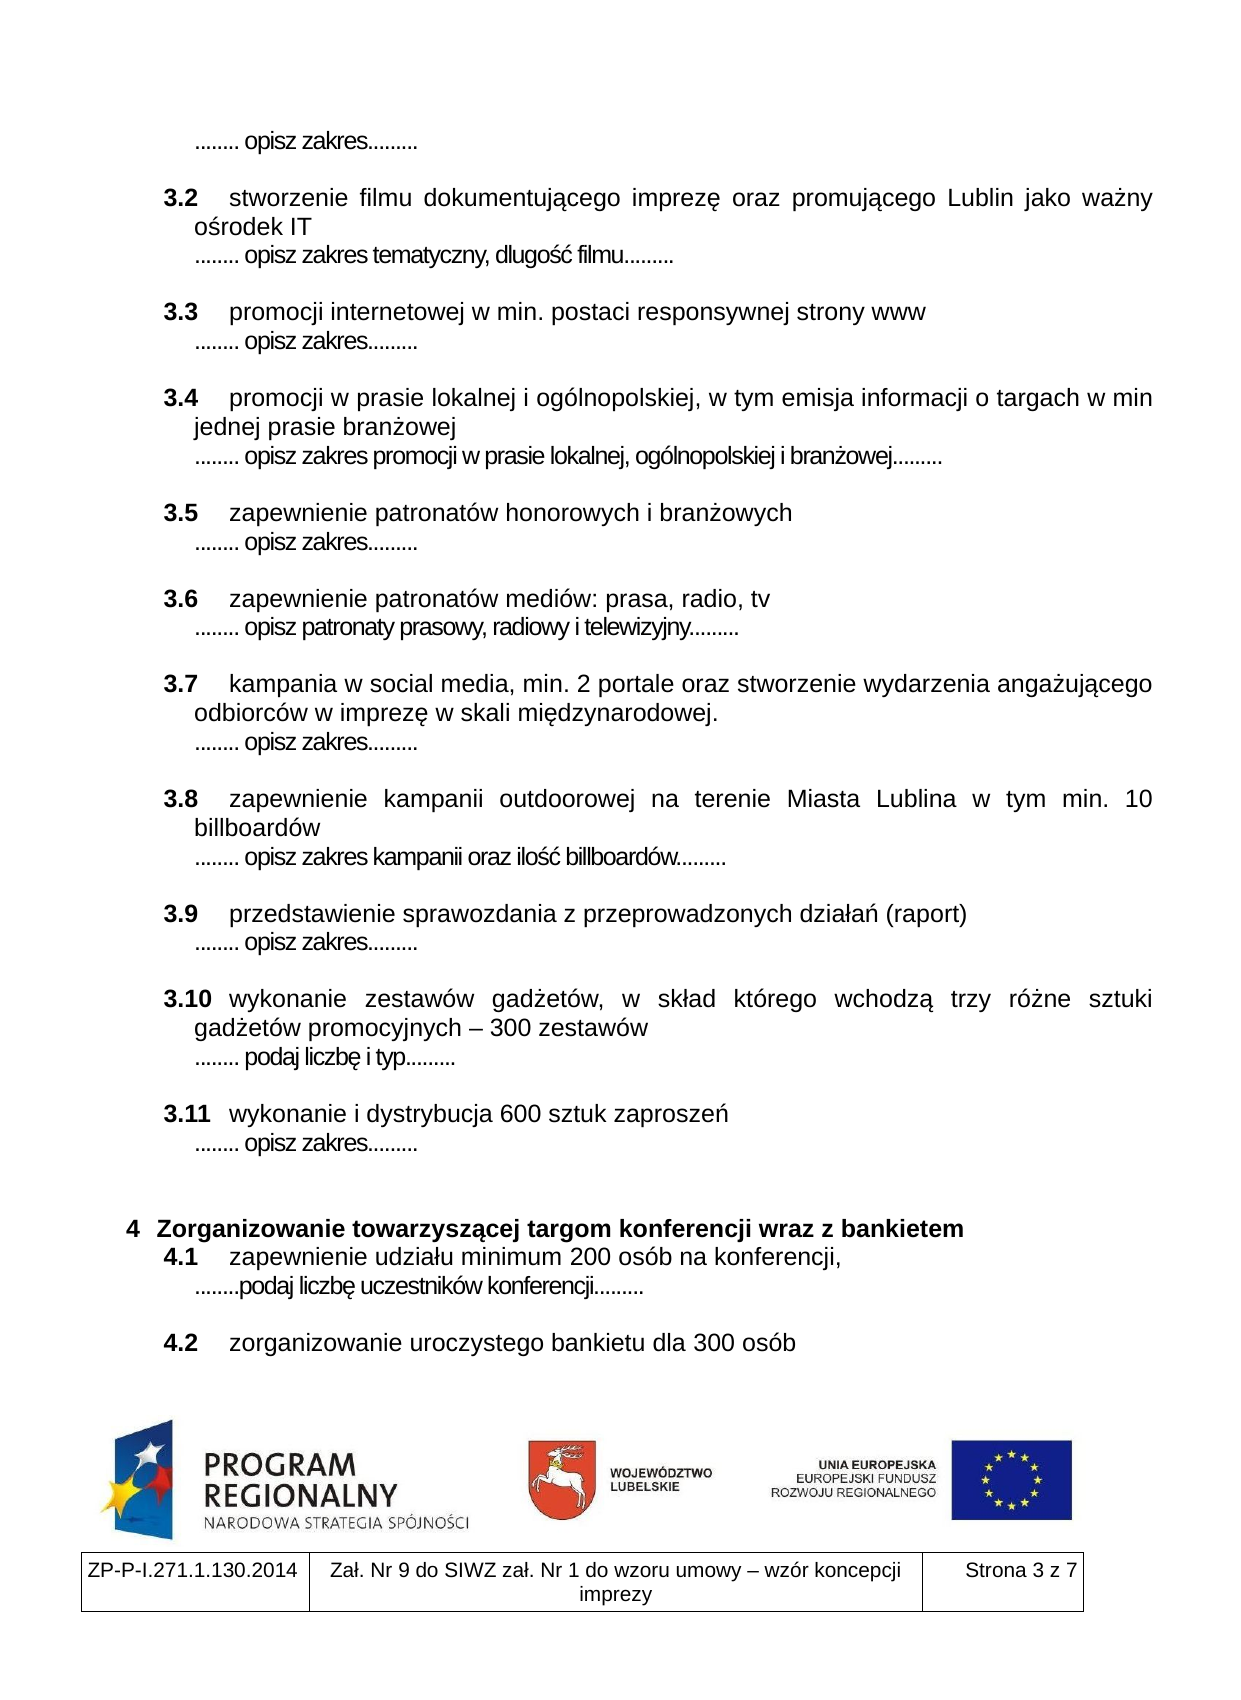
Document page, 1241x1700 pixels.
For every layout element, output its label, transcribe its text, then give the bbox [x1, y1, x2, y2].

list ........podaj liczbę uczestników konferencji......... [156, 1271, 1154, 1300]
list ........ opisz zakres......... [156, 527, 1154, 555]
list promocji internetowej w min. postaci responsywnej strony www [156, 297, 1154, 326]
picture [87, 1415, 1092, 1547]
list zapewnienie patronatów mediów: prasa, radio, tv [156, 584, 1154, 612]
list ........ opisz zakres promocji w prasie lokalnej, ogólnopolskiej i branżowej......... [156, 441, 1154, 469]
list ........ opisz zakres......... [156, 727, 1154, 756]
list ........ opisz zakres tematyczny, dlugość filmu......... [156, 240, 1154, 269]
list ........ podaj liczbę i typ......... [156, 1042, 1154, 1071]
list Zorganizowanie towarzyszącej targom konferencji wraz z bankietem [119, 1214, 1154, 1242]
list ........ opisz zakres......... [156, 326, 1154, 355]
list zapewnienie kampanii outdoorowej na terenie Miasta Lublina w tym min. 10 billboardów [156, 784, 1154, 842]
list ........ opisz zakres......... [156, 927, 1154, 956]
list wykonanie i dystrybucja 600 sztuk zaproszeń [156, 1099, 1154, 1128]
list zapewnienie udziału minimum 200 osób na konferencji, [156, 1242, 1154, 1271]
list stworzenie filmu dokumentującego imprezę oraz promującego Lublin jako ważny ośrodek IT [156, 183, 1154, 240]
list ........ opisz zakres......... [156, 1128, 1154, 1157]
list zorganizowanie uroczystego bankietu dla 300 osób [156, 1328, 1154, 1357]
list ........ opisz zakres kampanii oraz ilość billboardów......... [156, 842, 1154, 870]
list zapewnienie patronatów honorowych i branżowych [156, 498, 1154, 527]
list promocji w prasie lokalnej i ogólnopolskiej, w tym emisja informacji o targach w min jednej prasie branżowej [156, 383, 1154, 441]
list ........ opisz patronaty prasowy, radiowy i telewizyjny......... [156, 612, 1154, 641]
list ........ opisz zakres......... [156, 126, 1154, 154]
list kampania w social media, min. 2 portale oraz stworzenie wydarzenia angażującego odbiorców w imprezę w skali międzynarodowej. [156, 669, 1154, 727]
list wykonanie zestawów gadżetów, w skład którego wchodzą trzy różne sztuki gadżetów promocyjnych – 300 zestawów [156, 984, 1154, 1042]
list przedstawienie sprawozdania z przeprowadzonych działań (raport) [156, 899, 1154, 927]
